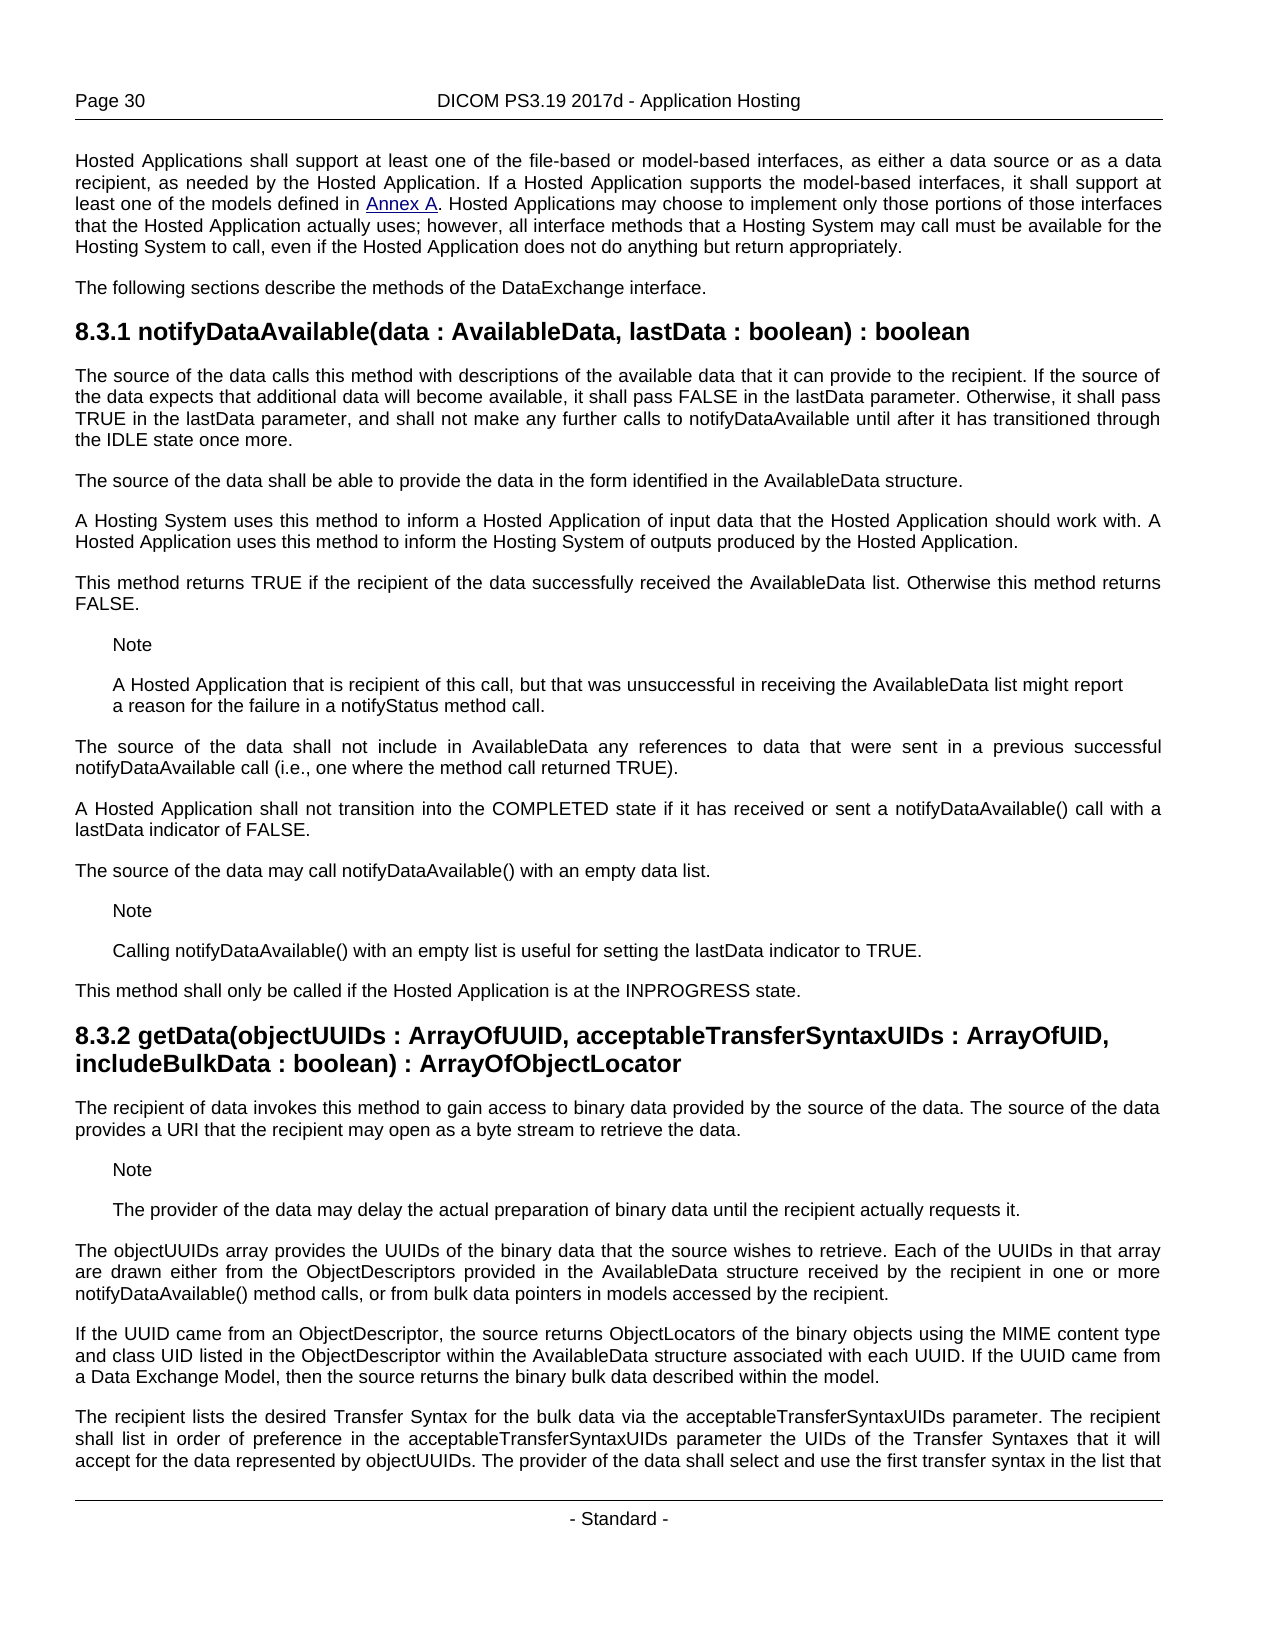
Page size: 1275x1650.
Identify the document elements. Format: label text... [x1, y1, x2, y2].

text Note [112, 1159, 1125, 1180]
text The source of the data calls this method with descriptions of the available data that it can provide to the recipient. If the source of the data expects that additional data will become available, it shall pass FALSE in the lastData parameter. Otherwise, it shall pass TRUE in the lastData parameter, and shall not make any further calls to notifyDataAvailable until after it has transitioned through the IDLE state once more. [75, 364, 1162, 451]
text This method shall only be called if the Hosted Application is at the INPROGRESS state. [75, 980, 1162, 1002]
text Hosted Applications shall support at least one of the file-based or model-based interfaces, as either a data source or as a data recipient, as needed by the Hosted Application. If a Hosted Application supports the model-based interfaces, it shall support at least one of the models defined in Annex A. Hosted Applications may choose to implement only those portions of those interfaces that the Hosted Application actually uses; however, all interface methods that a Hosting System may call must be available for the Hosting System to call, even if the Hosted Application does not do anything but return appropriately. [75, 150, 1162, 258]
text The recipient lists the desired Transfer Syntax for the bulk data via the acceptableTransferSyntaxUIDs parameter. The recipient shall list in order of preference in the acceptableTransferSyntaxUIDs parameter the UIDs of the Transfer Syntaxes that it will accept for the data represented by objectUUIDs. The provider of the data shall select and use the first transfer syntax in the list that [75, 1406, 1162, 1471]
text The source of the data shall not include in AvailableData any references to data that were sent in a previous successful notifyDataAvailable call (i.e., one where the method call returned TRUE). [75, 736, 1162, 779]
text Calling notifyDataAvailable() with an empty list is useful for setting the lastData indicator to TRUE. [112, 940, 1125, 962]
text The provider of the data may delay the actual preparation of binary data until the recipient actually requests it. [112, 1199, 1125, 1221]
text A Hosting System uses this method to inform a Hosted Application of input data that the Hosted Application should work with. A Hosted Application uses this method to inform the Hosting System of outputs produced by the Hosted Application. [75, 510, 1162, 553]
text The recipient of data invokes this method to gain access to binary data provided by the source of the data. The source of the data provides a URI that the recipient may open as a byte stream to retrieve the data. [75, 1097, 1162, 1140]
text Note [112, 633, 1125, 655]
text The source of the data may call notifyDataAvailable() with an empty data list. [75, 859, 1162, 881]
text 8.3.2 getData(objectUUIDs : ArrayOfUUID, acceptableTransferSyntaxUIDs : ArrayOfUID, includeBulkData : boolean) : ArrayOfObjectLocator [75, 1021, 1162, 1078]
text 8.3.1 notifyDataAvailable(data : AvailableData, lastData : boolean) : boolean [75, 317, 1162, 346]
text A Hosted Application shall not transition into the COMPLETED state if it has received or sent a notifyDataAvailable() call with a lastData indicator of FALSE. [75, 797, 1162, 841]
text The following sections describe the methods of the DataExchange interface. [75, 277, 1162, 298]
text This method returns TRUE if the recipient of the data successfully received the AvailableData list. Otherwise this method returns FALSE. [75, 572, 1162, 615]
text If the UUID came from an ObjectDescriptor, the source returns ObjectLocators of the binary objects using the MIME content type and class UID listed in the ObjectDescriptor within the AvailableData structure associated with each UUID. If the UUID came from a Data Exchange Model, then the source returns the binary bulk data described within the model. [75, 1323, 1162, 1387]
text Note [112, 900, 1125, 921]
text The source of the data shall be able to provide the data in the form identified in the AvailableData structure. [75, 469, 1162, 491]
text A Hosted Application that is recipient of this call, but that was unsuccessful in receiving the AvailableData list might report a reason for the failure in a notifyStatus method call. [112, 674, 1125, 717]
text The objectUUIDs array provides the UUIDs of the binary data that the source wishes to retrieve. Each of the UUIDs in that array are drawn either from the ObjectDescriptors provided in the AvailableData structure received by the recipient in one or more notifyDataAvailable() method calls, or from bulk data pointers in models accessed by the recipient. [75, 1239, 1162, 1304]
